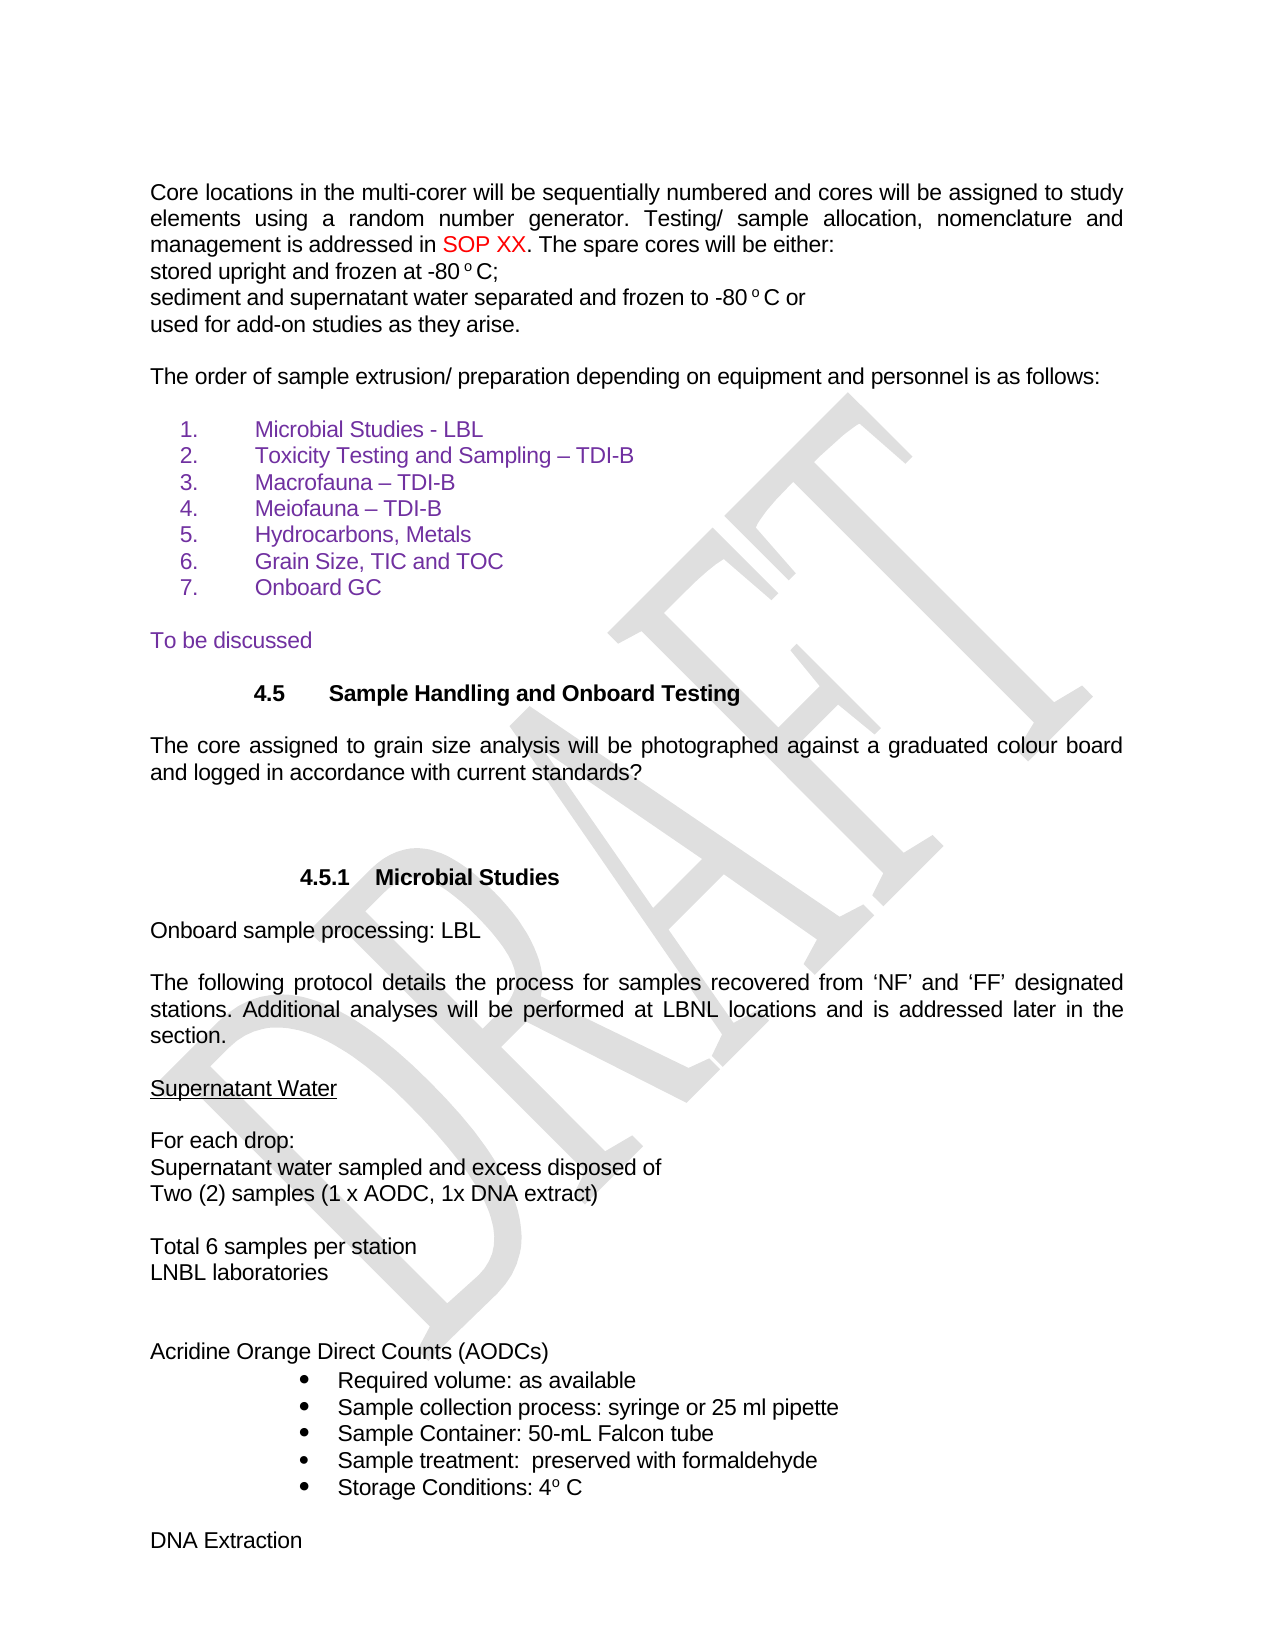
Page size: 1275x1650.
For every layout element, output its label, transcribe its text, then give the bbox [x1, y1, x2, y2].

list Microbial Studies [764, 864, 882, 890]
text Supernatant Water [150, 1075, 179, 1098]
text Supernatant water sampled and excess disposed of [611, 1154, 1125, 1180]
list Microbial Studies [388, 879, 444, 890]
text LNBL laboratories [150, 1259, 388, 1286]
list Microbial Studies - LBL [179, 416, 823, 442]
text Supernatant water sampled and excess disposed of [150, 1154, 282, 1180]
text For each drop: [272, 1127, 452, 1154]
list Microbial Studies [463, 864, 621, 890]
list [873, 416, 1125, 442]
list [757, 521, 858, 548]
text For each drop: [150, 1127, 256, 1154]
list [927, 574, 1125, 600]
list [761, 574, 910, 600]
text [404, 1259, 489, 1286]
text [980, 627, 1125, 653]
text For each drop: [472, 1127, 566, 1154]
text Total 6 samples per station [519, 1233, 1125, 1259]
list Required volume: as available [300, 1365, 1125, 1393]
list [901, 548, 1125, 574]
list [815, 442, 1125, 469]
list Storage Conditions: 4o C [300, 1473, 1125, 1500]
text The core assigned to grain size analysis will be photographed against a graduated colour board and logged in accordance with current standards? [570, 732, 794, 785]
list [874, 521, 1125, 548]
text Supernatant Water [220, 1075, 404, 1101]
list Sample Handling and Onboard Testing [731, 679, 818, 706]
text The following protocol details the process for samples recovered from ‘NF’ and ‘FF’ designated stations. Additional analyses will be performed at LBNL locations and is addressed later in the section. [424, 969, 515, 1028]
list Toxicity Testing and Sampling – TDI-B [179, 442, 797, 469]
list Sample Container: 50-mL Falcon tube [300, 1420, 1125, 1447]
text Supernatant Water [531, 1075, 680, 1101]
list Sample Handling and Onboard Testing [833, 679, 1016, 706]
text stored upright and frozen at -80 o C; [150, 258, 1125, 284]
text used for add-on studies as they arise. [150, 311, 1125, 337]
text Core locations in the multi-corer will be sequentially numbered and cores will be assigned to study elements using a random number generator. Testing/ sample allocation, nomenclature and management is addressed in SOP XX. The spare cores will be either: [150, 179, 1125, 258]
text The order of sample extrusion/ preparation depending on equipment and personnel is as follows: [150, 363, 1125, 389]
text Onboard sample processing: LBL [372, 917, 499, 943]
text [505, 1259, 1125, 1286]
text Supernatant water sampled and excess disposed of [299, 1154, 471, 1180]
text Total 6 samples per station [378, 1233, 494, 1259]
list [848, 495, 1125, 521]
text Supernatant water sampled and excess disposed of [492, 1154, 577, 1180]
list [837, 425, 879, 442]
list Sample treatment: preserved with formaldehyde [300, 1447, 1125, 1473]
text Total 6 samples per station [150, 1233, 361, 1259]
list Onboard GC [179, 574, 665, 600]
text sediment and supernatant water separated and frozen to -80 o C or [150, 284, 1125, 311]
list Microbial Studies [624, 864, 696, 890]
text Onboard sample processing: LBL [670, 917, 816, 943]
text Two (2) samples (1 x AODC, 1x DNA extract) [507, 1180, 1125, 1207]
list Sample collection process: syringe or 25 ml pipette [300, 1393, 1125, 1420]
list [775, 548, 884, 574]
text Onboard sample processing: LBL [517, 917, 658, 943]
list Hydrocarbons, Metals [179, 521, 755, 548]
list Sample Handling and Onboard Testing [1032, 679, 1125, 706]
text Supernatant Water [424, 1075, 513, 1101]
list [678, 574, 770, 600]
text The following protocol details the process for samples recovered from ‘NF’ and ‘FF’ designated stations. Additional analyses will be performed at LBNL locations and is addressed later in the section. [697, 969, 1125, 1048]
list [822, 469, 1125, 495]
text Two (2) samples (1 x AODC, 1x DNA extract) [325, 1180, 486, 1207]
list Microbial Studies [300, 864, 375, 890]
list Microbial Studies [710, 876, 744, 890]
text The following protocol details the process for samples recovered from ‘NF’ and ‘FF’ designated stations. Additional analyses will be performed at LBNL locations and is addressed later in the section. [150, 969, 460, 1048]
list Macrofauna – TDI-B [179, 469, 770, 495]
text The core assigned to grain size analysis will be photographed against a graduated colour board and logged in accordance with current standards? [803, 732, 1125, 785]
list [735, 548, 781, 574]
list Grain Size, TIC and TOC [179, 548, 691, 574]
text For each drop: [582, 1127, 1125, 1154]
text Supernatant Water [690, 1075, 1125, 1101]
text The following protocol details the process for samples recovered from ‘NF’ and ‘FF’ designated stations. Additional analyses will be performed at LBNL locations and is addressed later in the section. [541, 969, 721, 1048]
list Meiofauna – TDI-B [179, 495, 744, 521]
text Onboard sample processing: LBL [848, 917, 1125, 943]
text The core assigned to grain size analysis will be photographed against a graduated colour board and logged in accordance with current standards? [150, 732, 549, 785]
list Microbial Studies [901, 864, 1125, 890]
text Acridine Orange Direct Counts (AODCs) [150, 1338, 1125, 1365]
text Onboard sample processing: LBL [150, 917, 323, 943]
text DNA Extraction [150, 1527, 1125, 1553]
list [760, 495, 831, 521]
text Two (2) samples (1 x AODC, 1x DNA extract) [150, 1180, 309, 1207]
list Sample Handling and Onboard Testing [253, 679, 715, 706]
list [706, 560, 739, 574]
text [679, 627, 963, 653]
text To be discussed [150, 627, 662, 653]
